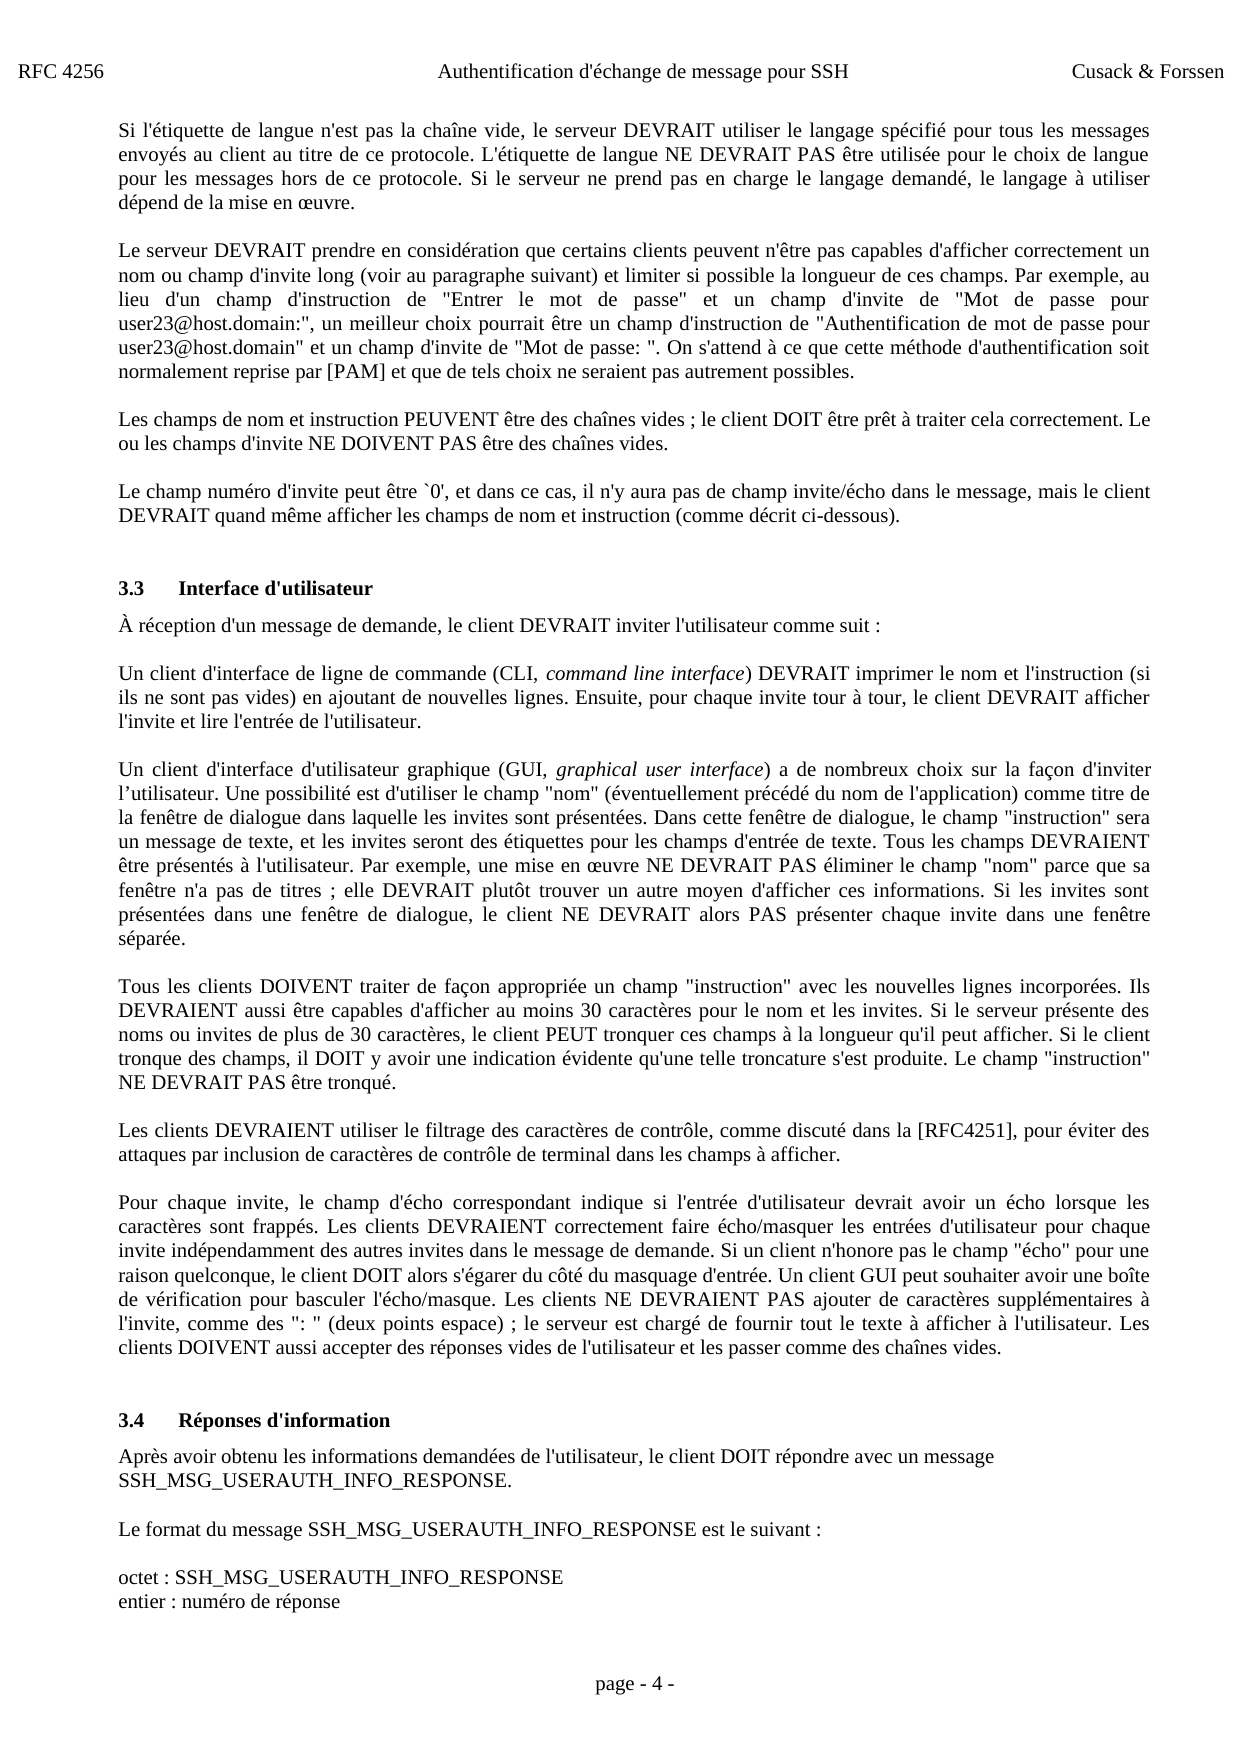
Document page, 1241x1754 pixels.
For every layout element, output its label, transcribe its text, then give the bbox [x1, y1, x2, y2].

text entier : numéro de réponse [118, 1589, 1152, 1613]
text Si l'étiquette de langue n'est pas la chaîne vide, le serveur DEVRAIT utiliser le langage spécifié pour tous les messages envoyés au client au titre de ce protocole. L'étiquette de langue NE DEVRAIT PAS être utilisée pour le choix de langue pour les messages hors de ce protocole. Si le serveur ne prend pas en charge le langage demandé, le langage à utiliser dépend de la mise en œuvre. [118, 118, 1152, 214]
text Après avoir obtenu les informations demandées de l'utilisateur, le client DOIT répondre avec un message SSH_MSG_USERAUTH_INFO_RESPONSE. [118, 1444, 1152, 1492]
text Pour chaque invite, le champ d'écho correspondant indique si l'entrée d'utilisateur devrait avoir un écho lorsque les caractères sont frappés. Les clients DEVRAIENT correctement faire écho/masquer les entrées d'utilisateur pour chaque invite indépendamment des autres invites dans le message de demande. Si un client n'honore pas le champ "écho" pour une raison quelconque, le client DOIT alors s'égarer du côté du masquage d'entrée. Un client GUI peut souhaiter avoir une boîte de vérification pour basculer l'écho/masque. Les clients NE DEVRAIENT PAS ajouter de caractères supplémentaires à l'invite, comme des ": " (deux points espace) ; le serveur est chargé de fournir tout le texte à afficher à l'utilisateur. Les clients DOIVENT aussi accepter des réponses vides de l'utilisateur et les passer comme des chaînes vides. [118, 1190, 1152, 1359]
text Le champ numéro d'invite peut être `0', et dans ce cas, il n'y aura pas de champ invite/écho dans le message, mais le client DEVRAIT quand même afficher les champs de nom et instruction (comme décrit ci-dessous). [118, 479, 1152, 527]
text À réception d'un message de demande, le client DEVRAIT inviter l'utilisateur comme suit : [118, 613, 1152, 637]
text Un client d'interface de ligne de commande (CLI, command line interface) DEVRAIT imprimer le nom et l'instruction (si ils ne sont pas vides) en ajoutant de nouvelles lignes. Ensuite, pour chaque invite tour à tour, le client DEVRAIT afficher l'invite et lire l'entrée de l'utilisateur. [118, 661, 1152, 733]
text Tous les clients DOIVENT traiter de façon appropriée un champ "instruction" avec les nouvelles lignes incorporées. Ils DEVRAIENT aussi être capables d'afficher au moins 30 caractères pour le nom et les invites. Si le serveur présente des noms ou invites de plus de 30 caractères, le client PEUT tronquer ces champs à la longueur qu'il peut afficher. Si le client tronque des champs, il DOIT y avoir une indication évidente qu'une telle troncature s'est produite. Le champ "instruction" NE DEVRAIT PAS être tronqué. [118, 974, 1152, 1094]
subtitle 3.4 Réponses d'information [118, 1408, 1152, 1432]
text Le serveur DEVRAIT prendre en considération que certains clients peuvent n'être pas capables d'afficher correctement un nom ou champ d'invite long (voir au paragraphe suivant) et limiter si possible la longueur de ces champs. Par exemple, au lieu d'un champ d'instruction de "Entrer le mot de passe" et un champ d'invite de "Mot de passe pour user23@host.domain:", un meilleur choix pourrait être un champ d'instruction de "Authentification de mot de passe pour user23@host.domain" et un champ d'invite de "Mot de passe: ". On s'attend à ce que cette méthode d'authentification soit normalement reprise par [PAM] et que de tels choix ne seraient pas autrement possibles. [118, 238, 1152, 383]
text Le format du message SSH_MSG_USERAUTH_INFO_RESPONSE est le suivant : [118, 1517, 1152, 1541]
text Un client d'interface d'utilisateur graphique (GUI, graphical user interface) a de nombreux choix sur la façon d'inviter l’utilisateur. Une possibilité est d'utiliser le champ "nom" (éventuellement précédé du nom de l'application) comme titre de la fenêtre de dialogue dans laquelle les invites sont présentées. Dans cette fenêtre de dialogue, le champ "instruction" sera un message de texte, et les invites seront des étiquettes pour les champs d'entrée de texte. Tous les champs DEVRAIENT être présentés à l'utilisateur. Par exemple, une mise en œuvre NE DEVRAIT PAS éliminer le champ "nom" parce que sa fenêtre n'a pas de titres ; elle DEVRAIT plutôt trouver un autre moyen d'afficher ces informations. Si les invites sont présentées dans une fenêtre de dialogue, le client NE DEVRAIT alors PAS présenter chaque invite dans une fenêtre séparée. [118, 757, 1152, 950]
text octet : SSH_MSG_USERAUTH_INFO_RESPONSE [118, 1565, 1152, 1589]
subtitle 3.3 Interface d'utilisateur [118, 576, 1152, 600]
text Les champs de nom et instruction PEUVENT être des chaînes vides ; le client DOIT être prêt à traiter cela correctement. Le ou les champs d'invite NE DOIVENT PAS être des chaînes vides. [118, 407, 1152, 455]
text Les clients DEVRAIENT utiliser le filtrage des caractères de contrôle, comme discuté dans la [RFC4251], pour éviter des attaques par inclusion de caractères de contrôle de terminal dans les champs à afficher. [118, 1118, 1152, 1166]
